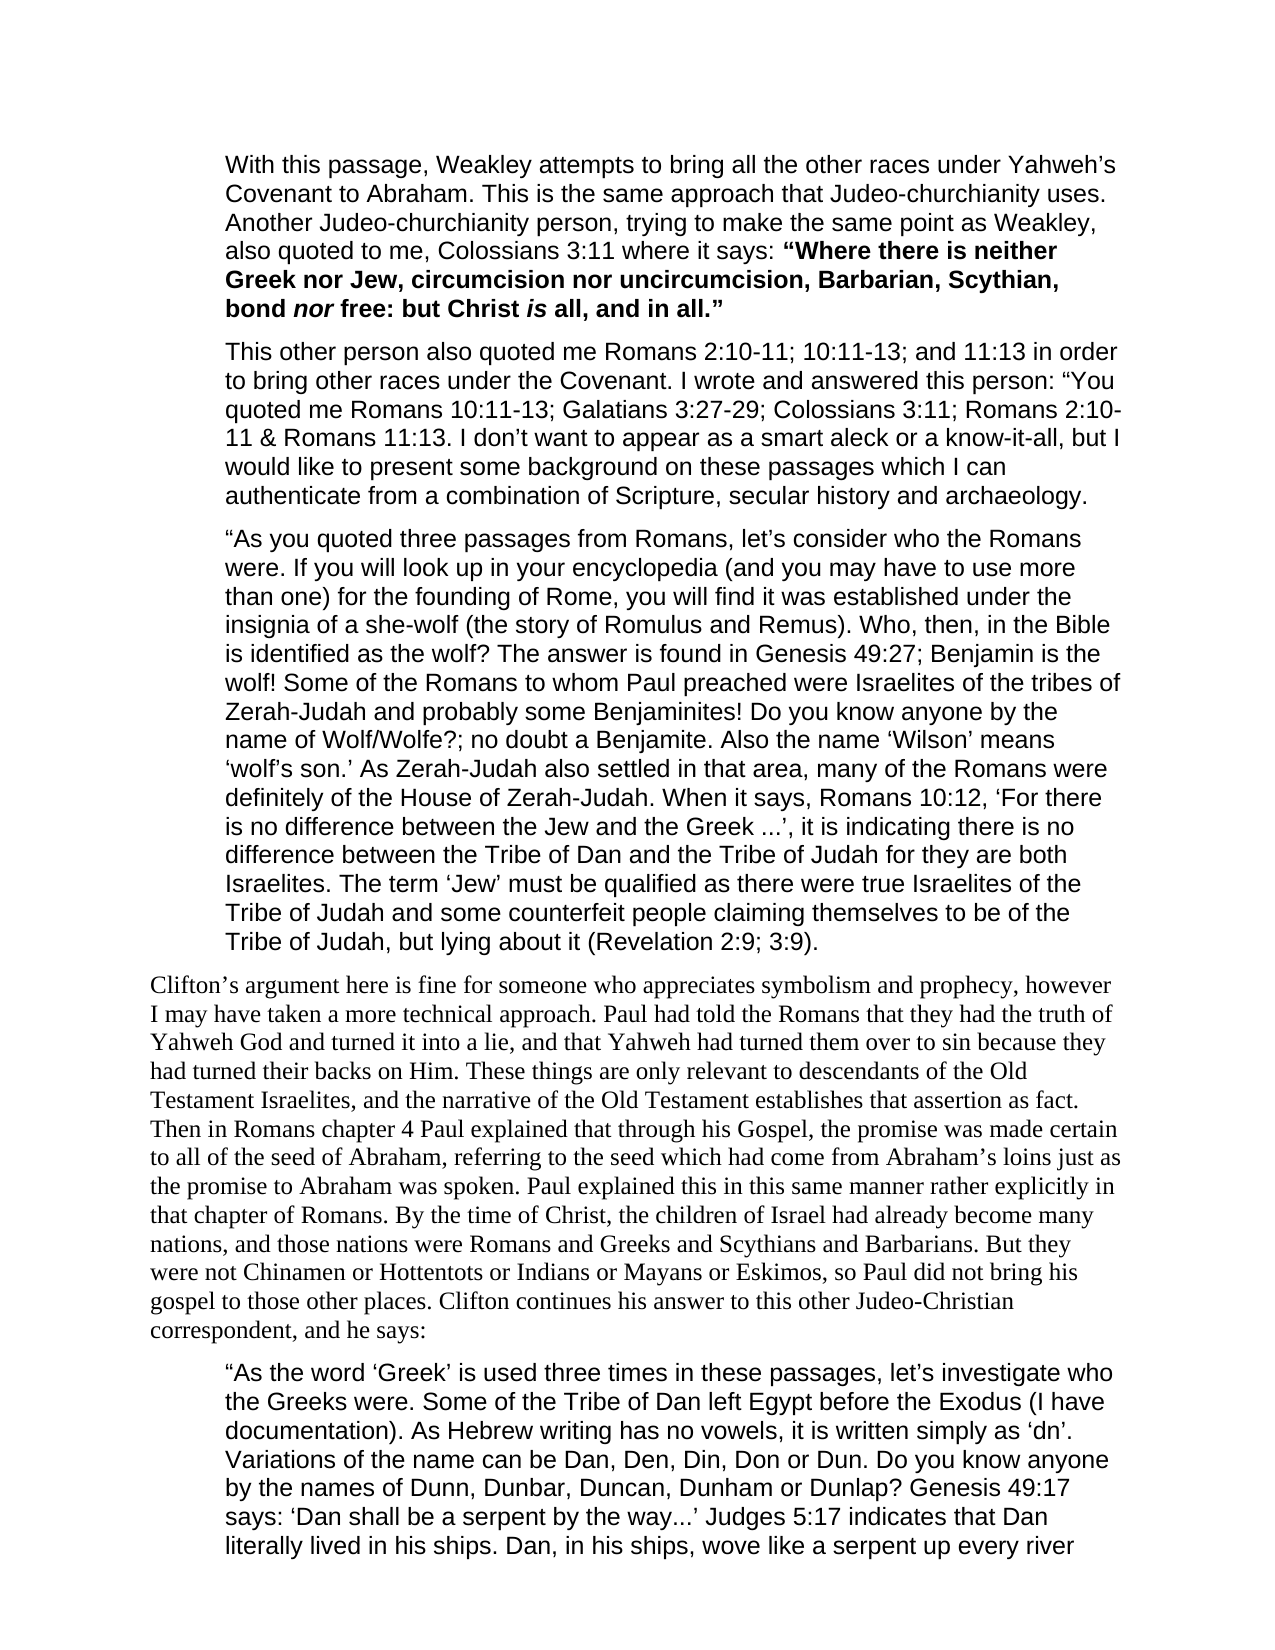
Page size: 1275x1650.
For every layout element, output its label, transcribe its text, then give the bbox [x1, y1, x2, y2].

text This other person also quoted me Romans 2:10-11; 10:11-13; and 11:13 in order to bring other races under the Covenant. I wrote and answered this person: “You quoted me Romans 10:11-13; Galatians 3:27-29; Colossians 3:11; Romans 2:10-11 & Romans 11:13. I don’t want to appear as a smart aleck or a know-it-all, but I would like to present some background on these passages which I can authenticate from a combination of Scripture, secular history and archaeology. [225, 337, 1125, 509]
text Clifton’s argument here is fine for someone who appreciates symbolism and prophecy, however I may have taken a more technical approach. Paul had told the Romans that they had the truth of Yahweh God and turned it into a lie, and that Yahweh had turned them over to sin because they had turned their backs on Him. These things are only relevant to descendants of the Old Testament Israelites, and the narrative of the Old Testament establishes that assertion as fact. Then in Romans chapter 4 Paul explained that through his Gospel, the promise was made certain to all of the seed of Abraham, referring to the seed which had come from Abraham’s loins just as the promise to Abraham was spoken. Paul explained this in this same manner rather explicitly in that chapter of Romans. By the time of Christ, the children of Israel had already become many nations, and those nations were Romans and Greeks and Scythians and Barbarians. But they were not Chinamen or Hottentots or Indians or Mayans or Eskimos, so Paul did not bring his gospel to those other places. Clifton continues his answer to this other Judeo-Christian correspondent, and he says: [150, 970, 1125, 1344]
text “As the word ‘Greek’ is used three times in these passages, let’s investigate who the Greeks were. Some of the Tribe of Dan left Egypt before the Exodus (I have documentation). As Hebrew writing has no vowels, it is written simply as ‘dn’. Variations of the name can be Dan, Den, Din, Don or Dun. Do you know anyone by the names of Dunn, Dunbar, Duncan, Dunham or Dunlap? Genesis 49:17 says: ‘Dan shall be a serpent by the way...’ Judges 5:17 indicates that Dan literally lived in his ships. Dan, in his ships, wove like a serpent up every river [225, 1358, 1125, 1559]
text With this passage, Weakley attempts to bring all the other races under Yahweh’s Covenant to Abraham. This is the same approach that Judeo-churchianity uses. Another Judeo-churchianity person, trying to make the same point as Weakley, also quoted to me, Colossians 3:11 where it says: “Where there is neither Greek nor Jew, circumcision nor uncircumcision, Barbarian, Scythian, bond nor free: but Christ is all, and in all.” [225, 150, 1125, 322]
text “As you quoted three passages from Romans, let’s consider who the Romans were. If you will look up in your encyclopedia (and you may have to use more than one) for the founding of Rome, you will find it was established under the insignia of a she-wolf (the story of Romulus and Remus). Who, then, in the Bible is identified as the wolf? The answer is found in Genesis 49:27; Benjamin is the wolf! Some of the Romans to whom Paul preached were Israelites of the tribes of Zerah-Judah and probably some Benjaminites! Do you know anyone by the name of Wolf/Wolfe?; no doubt a Benjamite. Also the name ‘Wilson’ means ‘wolf’s son.’ As Zerah-Judah also settled in that area, many of the Romans were definitely of the House of Zerah-Judah. When it says, Romans 10:12, ‘For there is no difference between the Jew and the Greek ...’, it is indicating there is no difference between the Tribe of Dan and the Tribe of Judah for they are both Israelites. The term ‘Jew’ must be qualified as there were true Israelites of the Tribe of Judah and some counterfeit people claiming themselves to be of the Tribe of Judah, but lying about it (Revelation 2:9; 3:9). [225, 524, 1125, 955]
